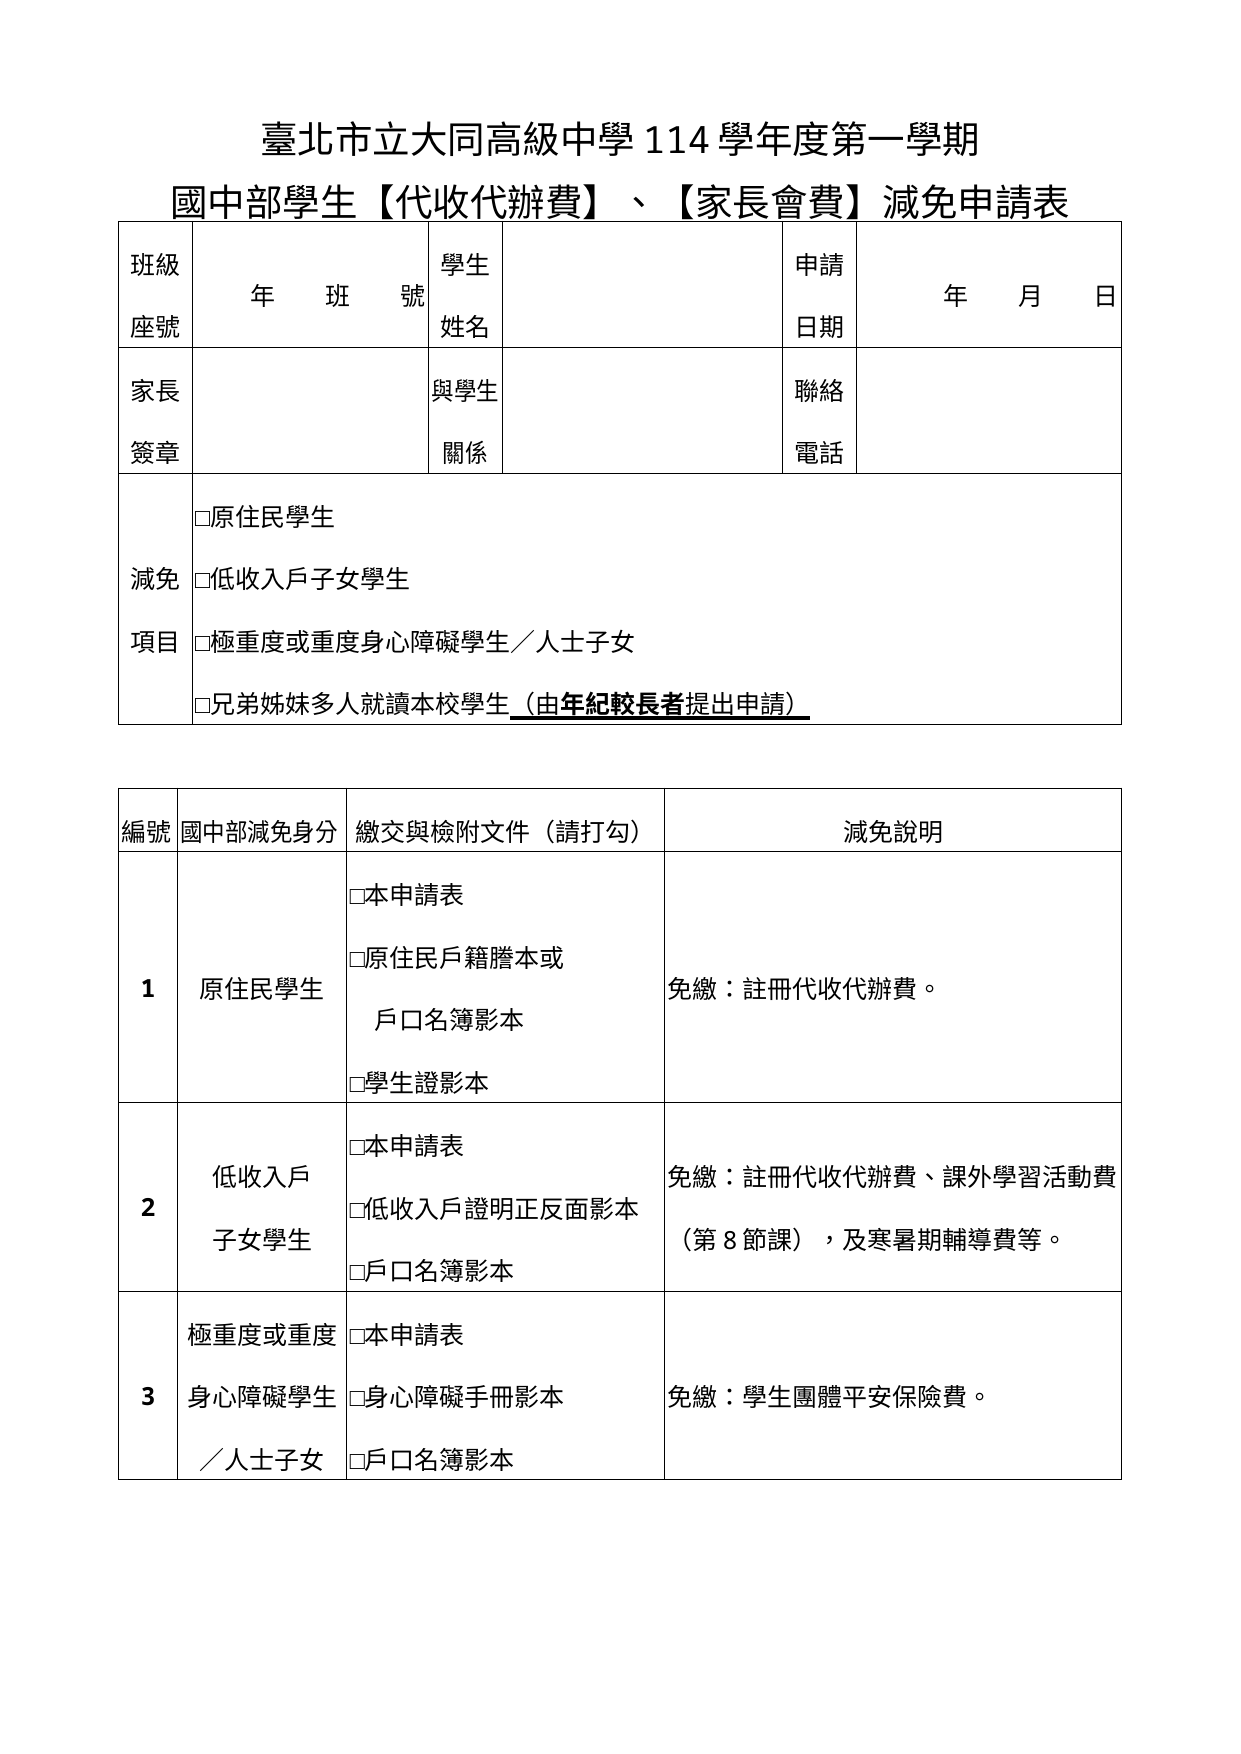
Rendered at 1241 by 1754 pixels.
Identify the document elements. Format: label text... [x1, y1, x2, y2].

table_cell □本申請表 □身心障礙手冊影本 □戶口名簿影本 [347, 1292, 664, 1479]
table_header 申請日期 [783, 222, 856, 347]
table_header 年 月 日 [857, 222, 1121, 347]
table_cell [857, 348, 1121, 473]
table_cell □本申請表 □原住民戶籍謄本或 戶口名簿影本 □學生證影本 [347, 852, 664, 1102]
table_cell 2 [119, 1103, 177, 1291]
text 臺北市立大同高級中學114學年度第一學期 [94, 96, 1146, 158]
table_cell □本申請表 □低收入戶證明正反面影本 □戶口名簿影本 [347, 1103, 664, 1291]
table_cell 低收入戶 子女學生 [178, 1103, 346, 1291]
table_header 年 班 號 [193, 222, 428, 347]
table_cell [503, 348, 782, 473]
table_cell 家長簽章 [119, 348, 192, 473]
table_cell [193, 348, 428, 473]
table_header 減免說明 [665, 789, 1121, 851]
table_header 班級座號 [119, 222, 192, 347]
table_header 學生姓名 [429, 222, 502, 347]
table_cell 免繳：學生團體平安保險費。 [665, 1292, 1121, 1479]
table_cell 極重度或重度 身心障礙學生／人士子女 [178, 1292, 346, 1479]
table_header 國中部減免身分 [178, 789, 346, 851]
table_cell 減免項目 [119, 474, 192, 724]
table_cell 3 [119, 1292, 177, 1479]
table_cell 原住民學生 [178, 852, 346, 1102]
text 國中部學生【代收代辦費】、【家長會費】減免申請表 [94, 158, 1146, 221]
table_cell □原住民學生 □低收入戶子女學生 □極重度或重度身心障礙學生／人士子女 □兄弟姊妹多人就讀本校學生（由年紀較長者提出申請） [193, 474, 1121, 724]
table_cell 聯絡電話 [783, 348, 856, 473]
table_cell 與學生關係 [429, 348, 502, 473]
table_header 繳交與檢附文件（請打勾） [347, 789, 664, 851]
table_cell 免繳：註冊代收代辦費。 [665, 852, 1121, 1102]
table_cell 免繳：註冊代收代辦費、課外學習活動費（第8節課），及寒暑期輔導費等。 [665, 1103, 1121, 1291]
table_header [503, 222, 782, 347]
table_header 編號 [119, 789, 177, 851]
table_cell 1 [119, 852, 177, 1102]
